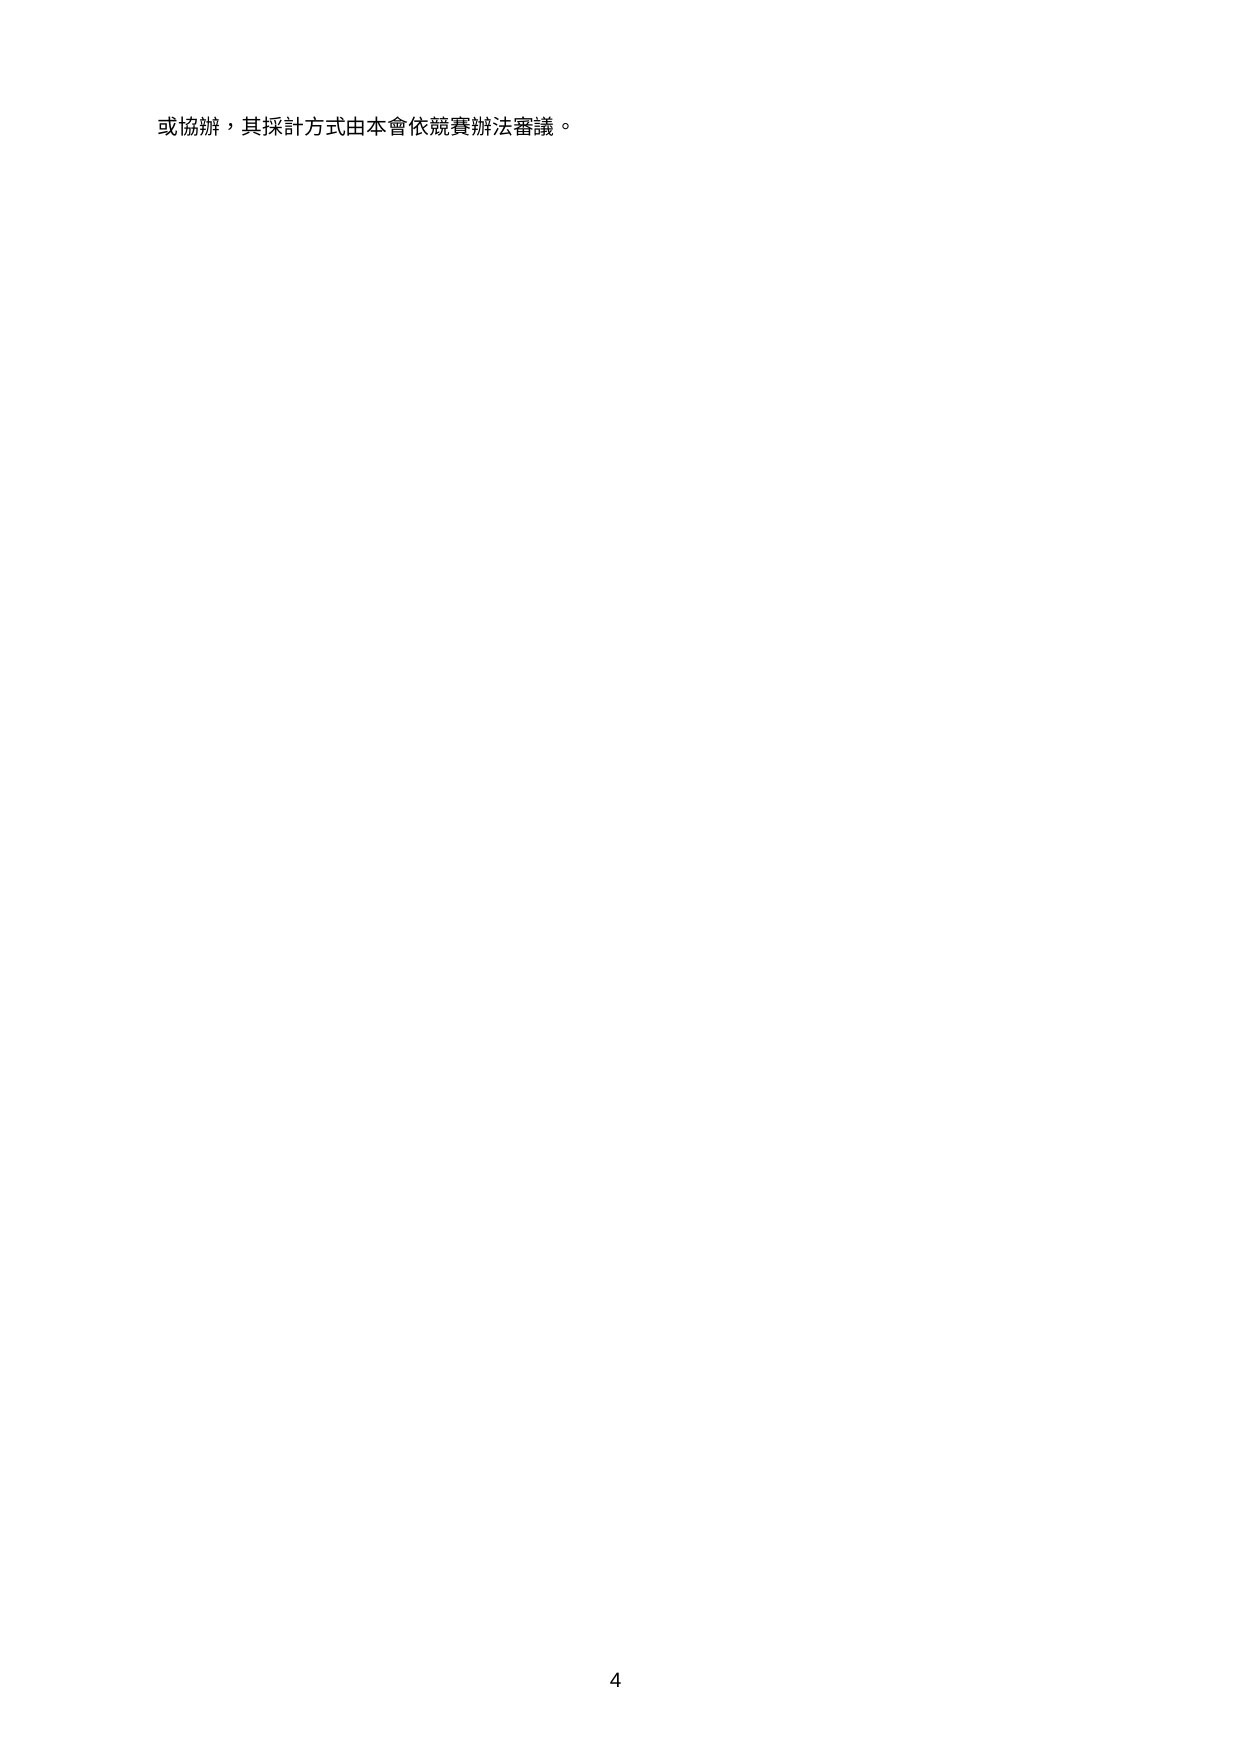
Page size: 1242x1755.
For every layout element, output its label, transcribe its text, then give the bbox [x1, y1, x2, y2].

text 或協辦，其採計方式由本會依競賽辦法審議。 [157, 110, 1137, 141]
